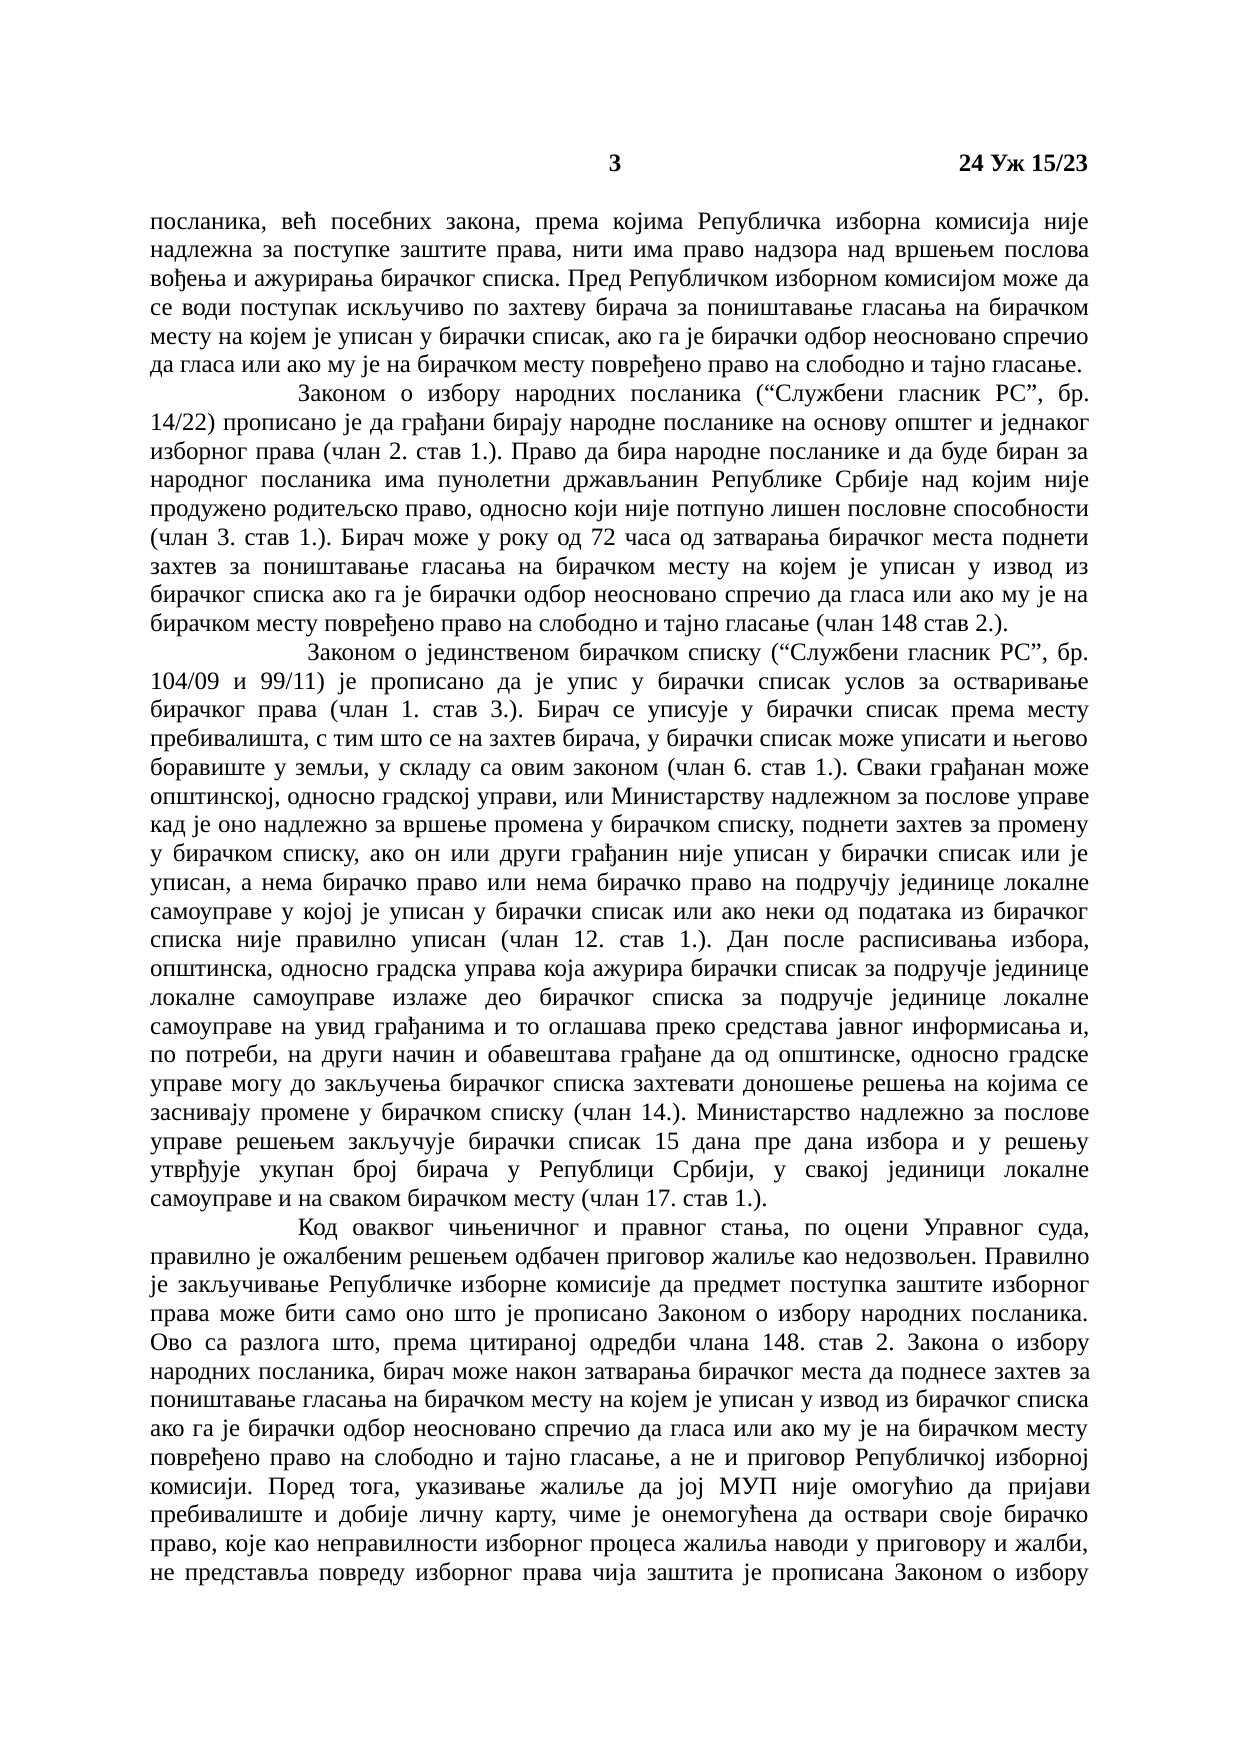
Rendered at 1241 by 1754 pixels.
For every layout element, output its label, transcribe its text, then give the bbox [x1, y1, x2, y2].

text Законом о избору народних посланика (“Службени гласник РС”, бр. 14/22) прописано је да грађани бирају народне посланике на основу општег и једнаког изборног права (члан 2. став 1.). Право да бира народне посланике и да буде биран за народног посланика има пунолетни држављанин Републике Србије над којим није продужено родитељско право, односно који није потпуно лишен пословне способности (члан 3. став 1.). Бирач може у року од 72 часа од затварања бирачког места поднети захтев за поништавање гласања на бирачком месту на којем је уписан у извод из бирачког списка ако га је бирачки одбор неосновано спречио да гласа или ако му је на бирачком месту повређено право на слободно и тајно гласање (члан 148 став 2.). [150, 378, 1090, 637]
text посланика, већ посебних закона, према којима Републичка изборна комисија није надлежна за поступке заштите права, нити има право надзора над вршењем послова вођења и ажурирања бирачког списка. Пред Републичком изборном комисијом може да се води поступак искључиво по захтеву бирача за поништавање гласања на бирачком месту на којем је уписан у бирачки списак, ако га је бирачки одбор неосновано спречио да гласа или ако му је на бирачком месту повређено право на слободно и тајно гласање. [150, 206, 1090, 378]
text Законом о јединственом бирачком списку (“Службени гласник РС”, бр. 104/09 и 99/11) је прописано да је упис у бирачки списак услов за остваривање бирачког права (члан 1. став 3.). Бирач се уписује у бирачки списак према месту пребивалишта, с тим што се на захтев бирача, у бирачки списак може уписати и његово боравиште у земљи, у складу са овим законом (члан 6. став 1.). Сваки грађанан може општинској, односно градској управи, или Министарству надлежном за послове управе кад је оно надлежно за вршење промена у бирачком списку, поднети захтев за промену у бирачком списку, ако он или други грађанин није уписан у бирачки списак или је уписан, а нема бирачко право или нема бирачко право на подручју јединице локалне самоуправе у којој је уписан у бирачки списак или ако неки од података из бирачког списка није правилно уписан (члан 12. став 1.). Дан после расписивања избора, општинска, односно градска управа која ажурира бирачки списак за подручје јединице локалне самоуправе излаже део бирачког списка за подручје јединице локалне самоуправе на увид грађанима и то оглашава преко средстава јавног информисања и, по потреби, на други начин и обавештава грађане да од општинске, односно градске управе могу до закључења бирачког списка захтевати доношење решења на којима се заснивају промене у бирачком списку (члан 14.). Министарство надлежно за послове управе решењем закључује бирачки списак 15 дана пре дана избора и у решењу утврђује укупан број бирача у Републици Србији, у свакој јединици локалне самоуправе и на сваком бирачком месту (члан 17. став 1.). [150, 637, 1090, 1212]
text Код оваквог чињеничног и правног стања, по оцени Управног суда, правилно је ожалбеним решењем одбачен приговор жалиље као недозвољен. Правилно је закључивање Републичке изборне комисије да предмет поступка заштите изборног права може бити само оно што је прописано Законом о избору народних посланика. Ово са разлога што, према цитираној одредби члана 148. став 2. Закона о избору народних посланика, бирач може након затварања бирачког места да поднесе захтев за поништавање гласања на бирачком месту на којем је уписан у извод из бирачког списка ако га је бирачки одбор неосновано спречио да гласа или ако му је на бирачком месту повређено право на слободно и тајно гласање, а не и приговор Републичкој изборној комисији. Поред тога, указивање жалиље да јој МУП није омогућио да пријави пребивалиште и добије личну карту, чиме је онемогућена да оствари своје бирачко право, које као неправилности изборног процеса жалиља наводи у приговору и жалби, не представља повреду изборног права чија заштита је прописана Законом о избору [150, 1212, 1090, 1586]
